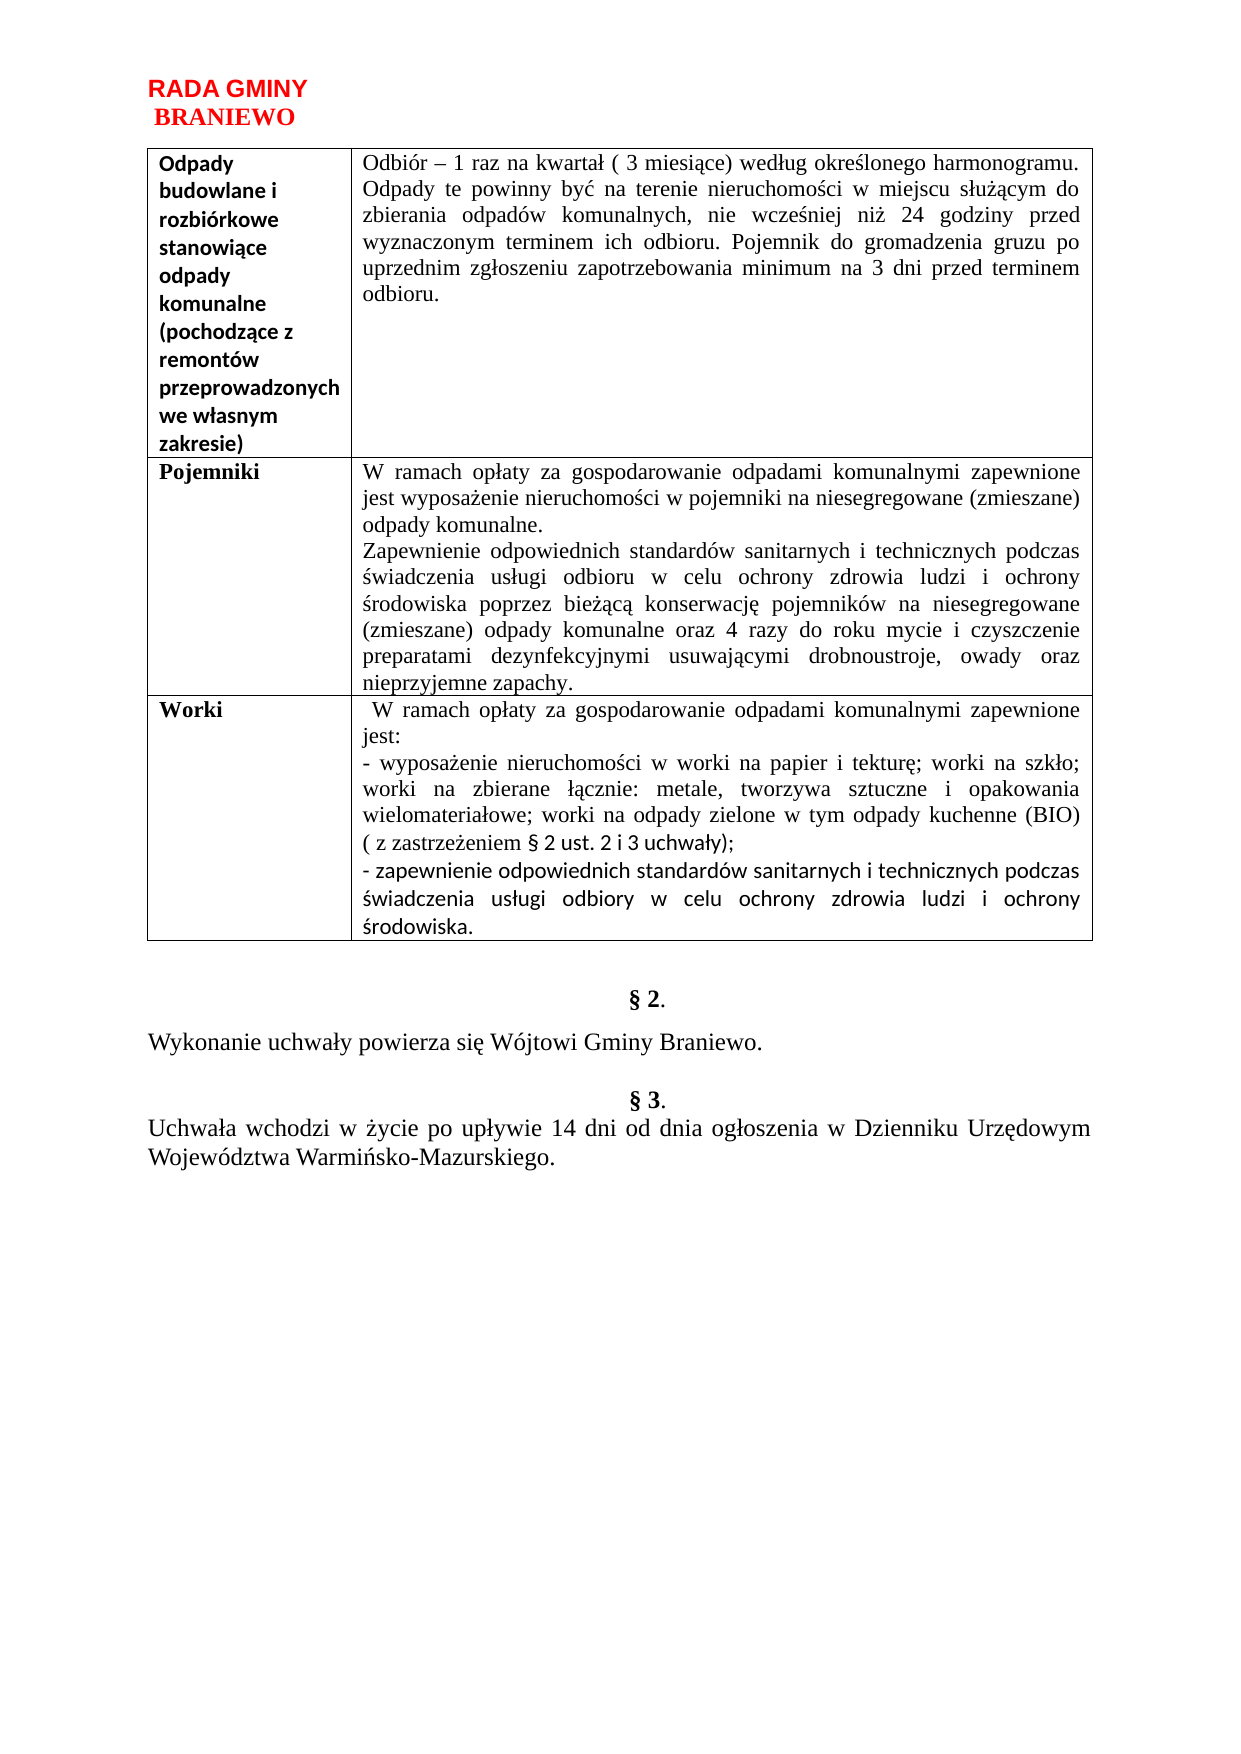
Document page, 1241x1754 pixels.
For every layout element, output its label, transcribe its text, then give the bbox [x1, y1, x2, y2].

table_cell W ramach opłaty za gospodarowanie odpadami komunalnymi zapewnione jest: - wyposażenie nieruchomości w worki na papier i tekturę; worki na szkło; worki na zbierane łącznie: metale, tworzywa sztuczne i opakowania wielomateriałowe; worki na odpady zielone w tym odpady kuchenne (BIO) ( z zastrzeżeniem § 2 ust. 2 i 3 uchwały); - zapewnienie odpowiednich standardów sanitarnych i technicznych podczas świadczenia usługi odbiory w celu ochrony zdrowia ludzi i ochrony środowiska. [352, 696, 1092, 940]
table_cell Pojemniki [148, 458, 351, 695]
table_cell Odbiór – 1 raz na kwartał ( 3 miesiące) według określonego harmonogramu. Odpady te powinny być na terenie nieruchomości w miejscu służącym do zbierania odpadów komunalnych, nie wcześniej niż 24 godziny przed wyznaczonym terminem ich odbioru. Pojemnik do gromadzenia gruzu po uprzednim zgłoszeniu zapotrzebowania minimum na 3 dni przed terminem odbioru. [352, 149, 1092, 457]
text § 3. [148, 1085, 1093, 1113]
text Uchwała wchodzi w życie po upływie 14 dni od dnia ogłoszenia w Dzienniku Urzędowym Województwa Warmińsko-Mazurskiego. [148, 1113, 1093, 1171]
text Wykonanie uchwały powierza się Wójtowi Gminy Braniewo. [148, 1027, 1093, 1056]
table_cell Odpady budowlane i rozbiórkowe stanowiące odpady komunalne (pochodzące z remontów przeprowadzonych we własnym zakresie) [148, 149, 351, 457]
table_cell W ramach opłaty za gospodarowanie odpadami komunalnymi zapewnione jest wyposażenie nieruchomości w pojemniki na niesegregowane (zmieszane) odpady komunalne. Zapewnienie odpowiednich standardów sanitarnych i technicznych podczas świadczenia usługi odbioru w celu ochrony zdrowia ludzi i ochrony środowiska poprzez bieżącą konserwację pojemników na niesegregowane (zmieszane) odpady komunalne oraz 4 razy do roku mycie i czyszczenie preparatami dezynfekcyjnymi usuwającymi drobnoustroje, owady oraz nieprzyjemne zapachy. [352, 458, 1092, 695]
table_cell Worki [148, 696, 351, 940]
text § 2. [148, 984, 1093, 1013]
